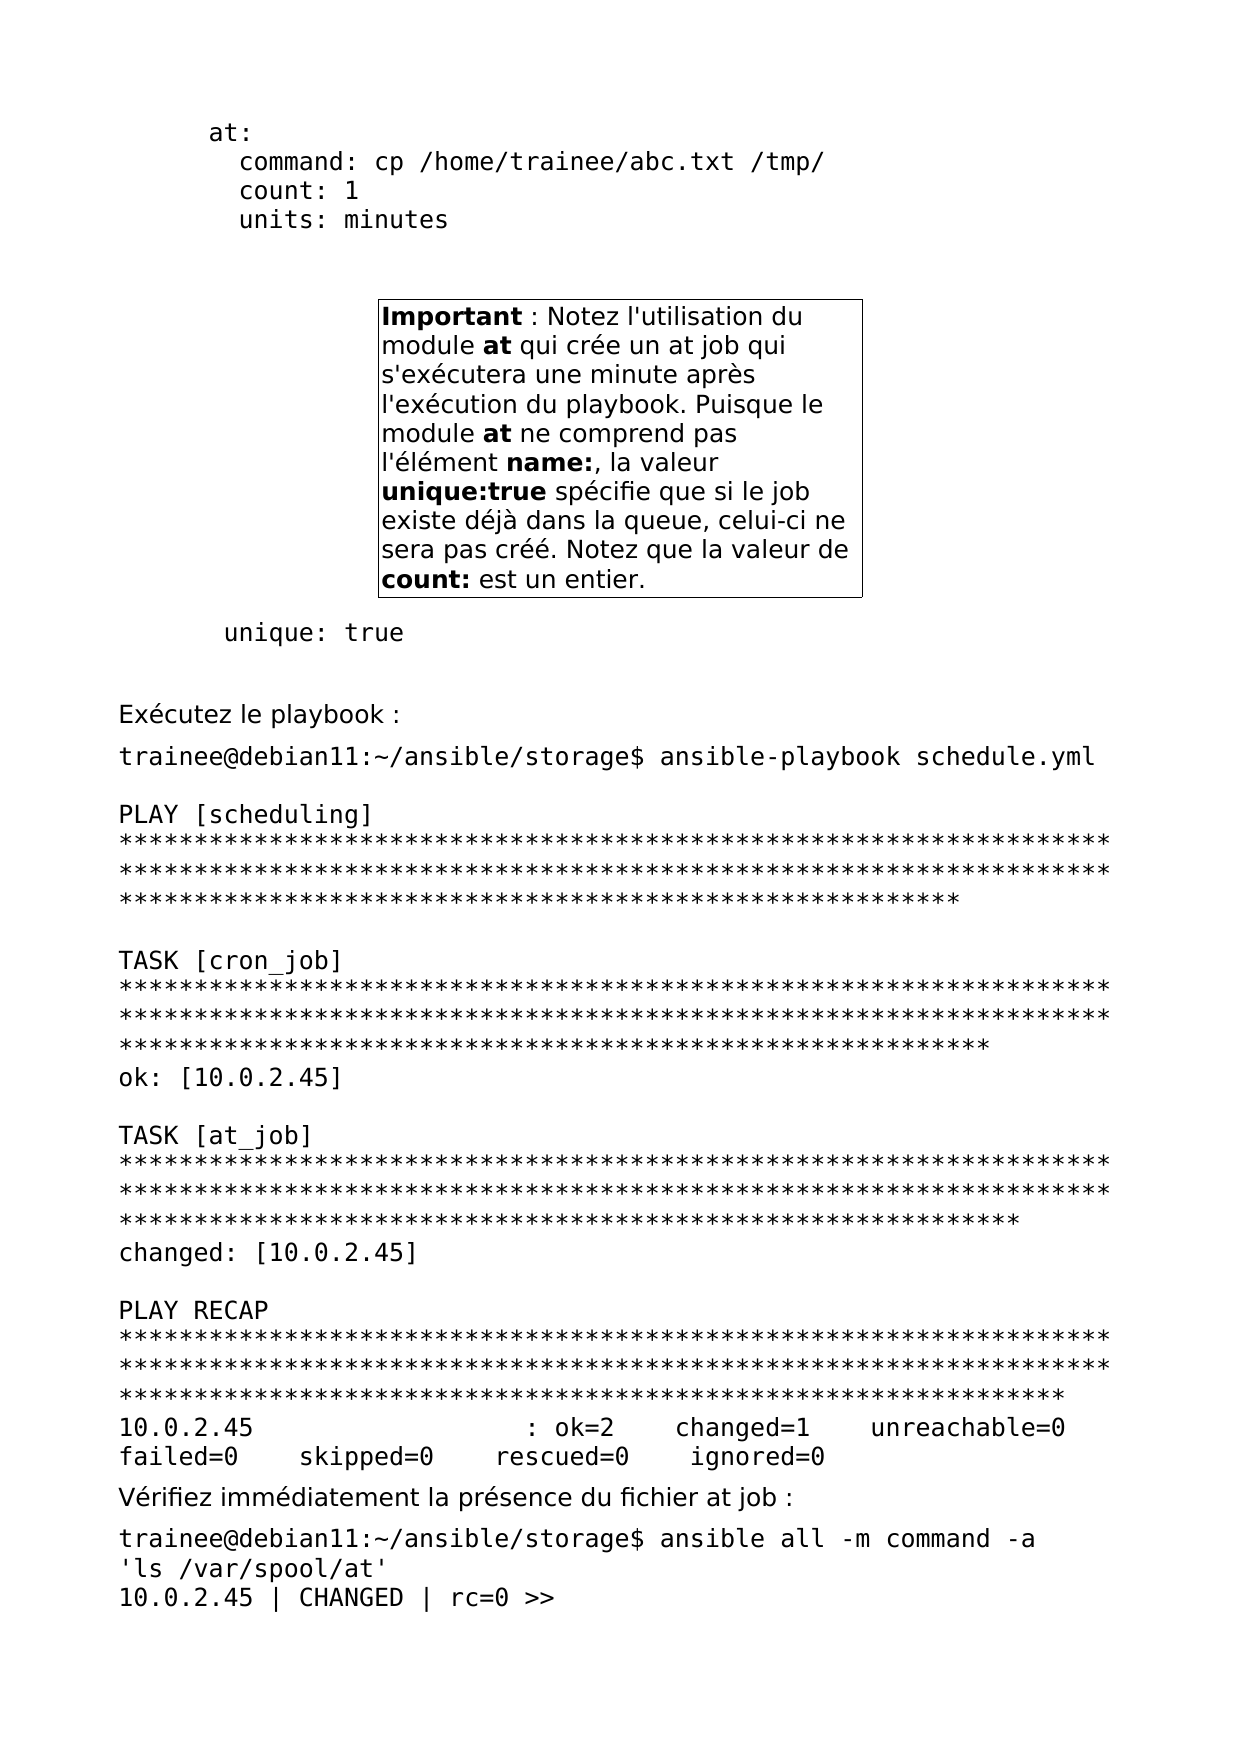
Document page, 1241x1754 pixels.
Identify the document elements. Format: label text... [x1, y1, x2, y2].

text trainee@debian11:~/ansible/storage$ ansible all -m command -a 'ls /var/spool/at' 10.0.2.45 | CHANGED | rc=0 >> [118, 1525, 1122, 1612]
text Exécutez le playbook : [118, 700, 1122, 729]
table_header Important : Notez l'utilisation du module at qui crée un at job qui s'exécutera une minute après l'exécution du playbook. Puisque le module at ne comprend pas l'élément name:, la valeur unique:true spécifie que si le job existe déjà dans la queue, celui-ci ne sera pas créé. Notez que la valeur de count: est un entier. [379, 300, 862, 597]
text at: command: cp /home/trainee/abc.txt /tmp/ count: 1 units: minutes unique: true [118, 118, 1122, 647]
text trainee@debian11:~/ansible/storage$ ansible-playbook schedule.yml PLAY [scheduling] ******************************************************************************************************************************************************************************************** TASK [cron_job] ********************************************************************************************************************************************************************************************** ok: [10.0.2.45] TASK [at_job] ************************************************************************************************************************************************************************************************ changed: [10.0.2.45] PLAY RECAP *************************************************************************************************************************************************************************************************** 10.0.2.45 : ok=2 changed=1 unreachable=0 failed=0 skipped=0 rescued=0 ignored=0 [118, 742, 1122, 1471]
text Vérifiez immédiatement la présence du fichier at job : [118, 1483, 1122, 1512]
